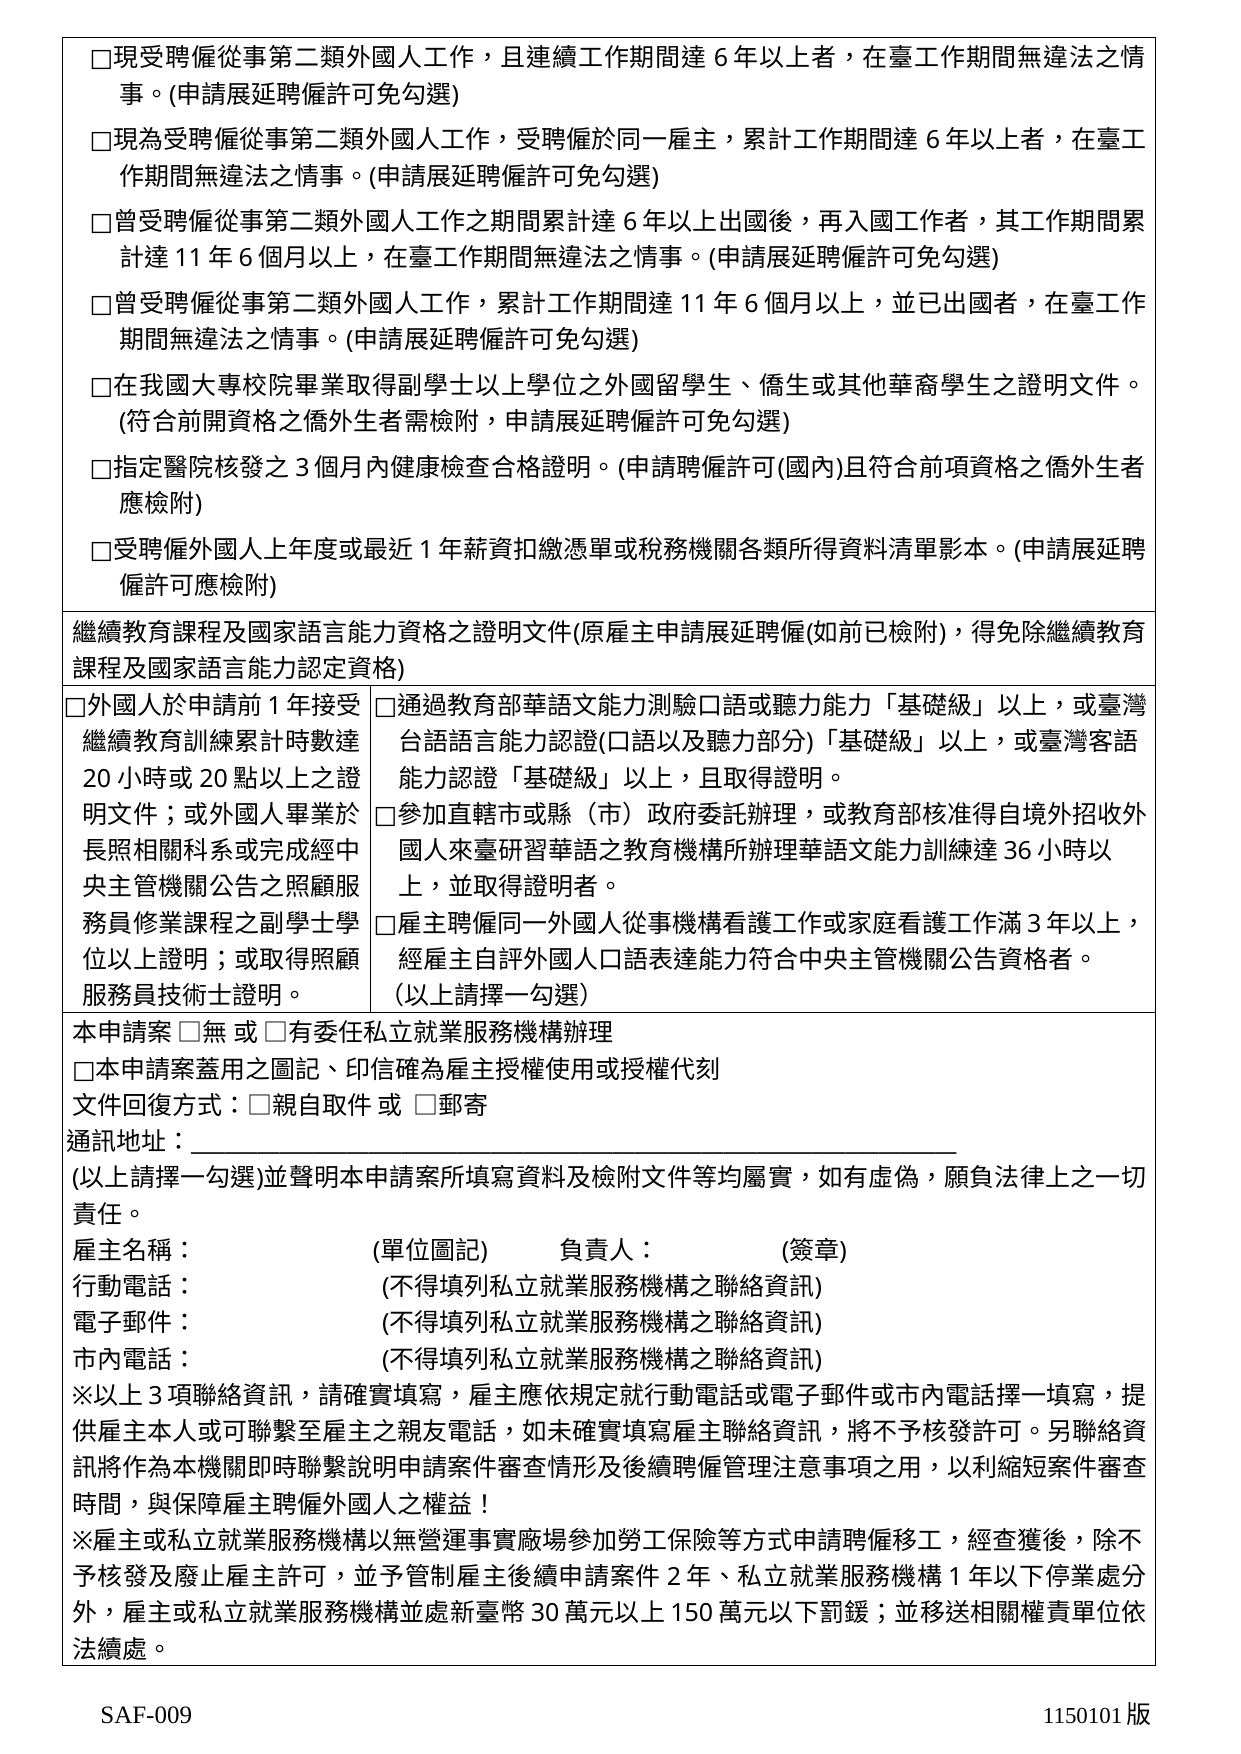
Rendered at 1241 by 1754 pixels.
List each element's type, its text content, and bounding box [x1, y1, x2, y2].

table_cell 本申請案 □無 或 □有委任私立就業服務機構辦理 □本申請案蓋用之圖記、印信確為雇主授權使用或授權代刻 文件回復方式：□親自取件 或 □郵寄 通訊地址：_____________________________________________________________________ (以上請擇一勾選)並聲明本申請案所填寫資料及檢附文件等均屬實，如有虛偽，願負法律上之一切責任。 雇主名稱： (單位圖記) 負責人： (簽章) 行動電話： (不得填列私立就業服務機構之聯絡資訊) 電子郵件： (不得填列私立就業服務機構之聯絡資訊) 市內電話： (不得填列私立就業服務機構之聯絡資訊) ※以上3項聯絡資訊，請確實填寫，雇主應依規定就行動電話或電子郵件或市內電話擇一填寫，提供雇主本人或可聯繫至雇主之親友電話，如未確實填寫雇主聯絡資訊，將不予核發許可。另聯絡資訊將作為本機關即時聯繫說明申請案件審查情形及後續聘僱管理注意事項之用，以利縮短案件審查時間，與保障雇主聘僱外國人之權益！ ※雇主或私立就業服務機構以無營運事實廠場參加勞工保險等方式申請聘僱移工，經查獲後，除不予核發及廢止雇主許可，並予管制雇主後續申請案件2年、私立就業服務機構1年以下停業處分外，雇主或私立就業服務機構並處新臺幣30萬元以上150萬元以下罰鍰；並移送相關權責單位依法續處。 [63, 1013, 1155, 1665]
table_cell □現受聘僱從事第二類外國人工作，且連續工作期間達6年以上者，在臺工作期間無違法之情事。(申請展延聘僱許可免勾選) □現為受聘僱從事第二類外國人工作，受聘僱於同一雇主，累計工作期間達6年以上者，在臺工作期間無違法之情事。(申請展延聘僱許可免勾選) □曾受聘僱從事第二類外國人工作之期間累計達6年以上出國後，再入國工作者，其工作期間累計達11年6個月以上，在臺工作期間無違法之情事。(申請展延聘僱許可免勾選) □曾受聘僱從事第二類外國人工作，累計工作期間達11年6個月以上，並已出國者，在臺工作期間無違法之情事。(申請展延聘僱許可免勾選) □在我國大專校院畢業取得副學士以上學位之外國留學生、僑生或其他華裔學生之證明文件。(符合前開資格之僑外生者需檢附，申請展延聘僱許可免勾選) □指定醫院核發之3個月內健康檢查合格證明。(申請聘僱許可(國內)且符合前項資格之僑外生者應檢附) □受聘僱外國人上年度或最近1年薪資扣繳憑單或稅務機關各類所得資料清單影本。(申請展延聘僱許可應檢附) [63, 38, 1155, 611]
table_cell □通過教育部華語文能力測驗口語或聽力能力「基礎級」以上，或臺灣台語語言能力認證(口語以及聽力部分)「基礎級」以上，或臺灣客語能力認證「基礎級」以上，且取得證明。 □參加直轄市或縣（市）政府委託辦理，或教育部核准得自境外招收外國人來臺研習華語之教育機構所辦理華語文能力訓練達36小時以上，並取得證明者。 □雇主聘僱同一外國人從事機構看護工作或家庭看護工作滿3年以上，經雇主自評外國人口語表達能力符合中央主管機關公告資格者。 （以上請擇一勾選） [371, 686, 1155, 1012]
table_cell □外國人於申請前1年接受繼續教育訓練累計時數達20小時或20點以上之證明文件；或外國人畢業於長照相關科系或完成經中央主管機關公告之照顧服務員修業課程之副學士學位以上證明；或取得照顧服務員技術士證明。 [63, 686, 370, 1012]
table_cell 繼續教育課程及國家語言能力資格之證明文件(原雇主申請展延聘僱(如前已檢附)，得免除繼續教育課程及國家語言能力認定資格) [63, 612, 1155, 684]
